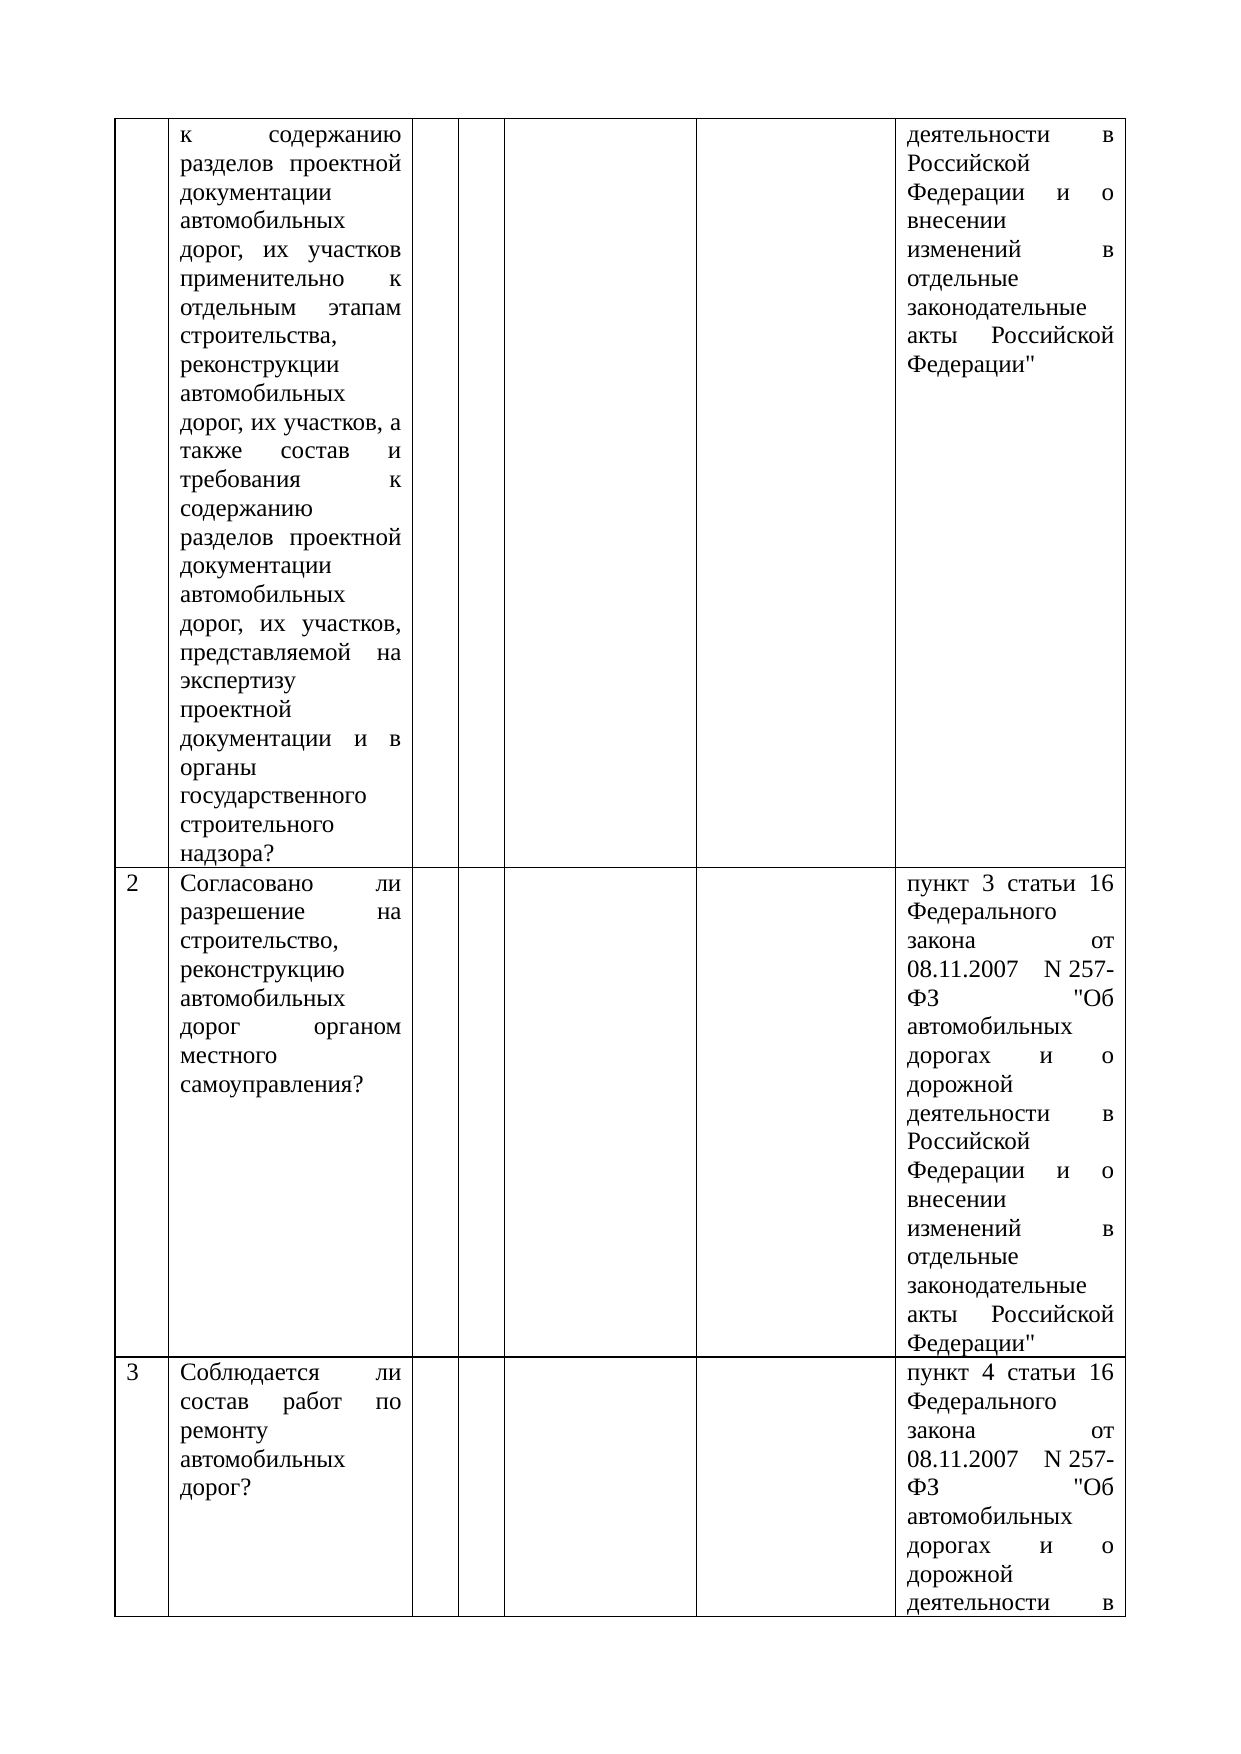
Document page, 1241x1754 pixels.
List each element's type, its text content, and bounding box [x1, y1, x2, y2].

table_cell [697, 119, 895, 867]
table_cell 2 [116, 868, 168, 1356]
table_cell пункт 4 статьи 16 Федерального закона от 08.11.2007 N 257-ФЗ "Об автомобильных дорогах и о дорожной деятельности в [896, 1358, 1125, 1616]
table_cell к содержанию разделов проектной документации автомобильных дорог, их участков применительно к отдельным этапам строительства, реконструкции автомобильных дорог, их участков, а также состав и требования к содержанию разделов проектной документации автомобильных дорог, их участков, представляемой на экспертизу проектной документации и в органы государственного строительного надзора? [169, 119, 412, 867]
table_cell [459, 119, 504, 867]
table_cell [459, 1358, 504, 1616]
table_cell деятельности в Российской Федерации и о внесении изменений в отдельные законодательные акты Российской Федерации" [896, 119, 1125, 867]
table_cell [697, 1358, 895, 1616]
table_cell [459, 868, 504, 1356]
table_cell [697, 868, 895, 1356]
table_cell Соблюдается ли состав работ по ремонту автомобильных дорог? [169, 1358, 412, 1616]
table_cell 3 [116, 1358, 168, 1616]
table_cell пункт 3 статьи 16 Федерального закона от 08.11.2007 N 257-ФЗ "Об автомобильных дорогах и о дорожной деятельности в Российской Федерации и о внесении изменений в отдельные законодательные акты Российской Федерации" [896, 868, 1125, 1356]
table_cell [413, 1358, 458, 1616]
table_cell [413, 868, 458, 1356]
table_cell Согласовано ли разрешение на строительство, реконструкцию автомобильных дорог органом местного самоуправления? [169, 868, 412, 1356]
table_cell [413, 119, 458, 867]
table_cell [116, 119, 168, 867]
table_cell [505, 119, 696, 867]
table_cell [505, 868, 696, 1356]
table_cell [505, 1358, 696, 1616]
